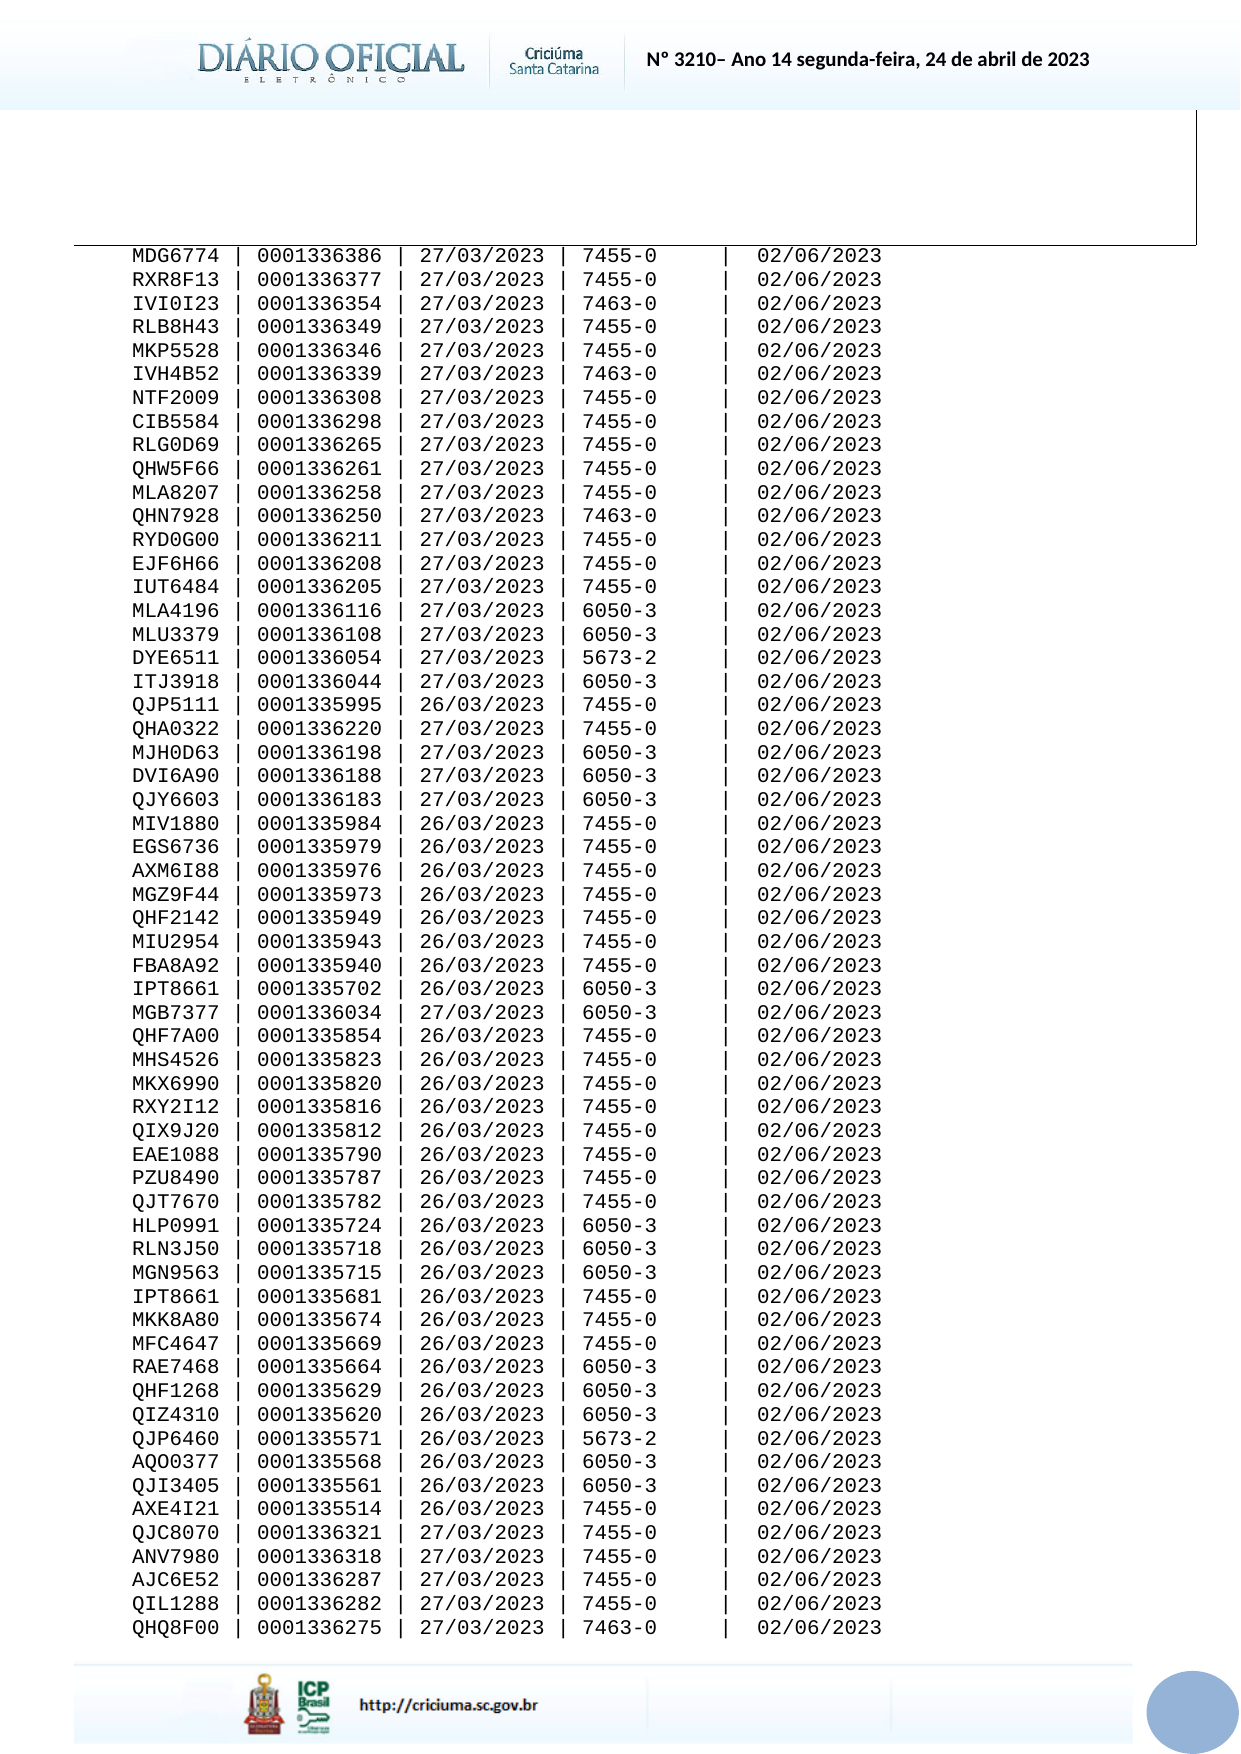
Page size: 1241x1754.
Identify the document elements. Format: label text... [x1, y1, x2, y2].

text MHS4526 | 0001335823 | 26/03/2023 | 7455-0 | 02/06/2023 [44, 1049, 1196, 1073]
text MDG6774 | 0001336386 | 27/03/2023 | 7455-0 | 02/06/2023 [44, 245, 1196, 269]
text QJP6460 | 0001335571 | 26/03/2023 | 5673-2 | 02/06/2023 [44, 1427, 1196, 1451]
text MKP5528 | 0001336346 | 27/03/2023 | 7455-0 | 02/06/2023 [44, 340, 1196, 363]
text AQO0377 | 0001335568 | 26/03/2023 | 6050-3 | 02/06/2023 [44, 1451, 1196, 1475]
text IPT8661 | 0001335702 | 26/03/2023 | 6050-3 | 02/06/2023 [44, 978, 1196, 1002]
text HLP0991 | 0001335724 | 26/03/2023 | 6050-3 | 02/06/2023 [44, 1215, 1196, 1238]
text AXM6I88 | 0001335976 | 26/03/2023 | 7455-0 | 02/06/2023 [44, 860, 1196, 884]
text MLA4196 | 0001336116 | 27/03/2023 | 6050-3 | 02/06/2023 [44, 600, 1196, 623]
text MLU3379 | 0001336108 | 27/03/2023 | 6050-3 | 02/06/2023 [44, 623, 1196, 647]
text AXE4I21 | 0001335514 | 26/03/2023 | 7455-0 | 02/06/2023 [44, 1498, 1196, 1522]
text QIX9J20 | 0001335812 | 26/03/2023 | 7455-0 | 02/06/2023 [44, 1120, 1196, 1144]
text QHF1268 | 0001335629 | 26/03/2023 | 6050-3 | 02/06/2023 [44, 1380, 1196, 1404]
text ANV7980 | 0001336318 | 27/03/2023 | 7455-0 | 02/06/2023 [44, 1546, 1196, 1569]
text QJP5111 | 0001335995 | 26/03/2023 | 7455-0 | 02/06/2023 [44, 694, 1196, 718]
text FBA8A92 | 0001335940 | 26/03/2023 | 7455-0 | 02/06/2023 [44, 954, 1196, 978]
text RXR8F13 | 0001336377 | 27/03/2023 | 7455-0 | 02/06/2023 [44, 269, 1196, 292]
text MJH0D63 | 0001336198 | 27/03/2023 | 6050-3 | 02/06/2023 [44, 742, 1196, 765]
text QJC8070 | 0001336321 | 27/03/2023 | 7455-0 | 02/06/2023 [44, 1522, 1196, 1546]
text MKK8A80 | 0001335674 | 26/03/2023 | 7455-0 | 02/06/2023 [44, 1309, 1196, 1333]
text IPT8661 | 0001335681 | 26/03/2023 | 7455-0 | 02/06/2023 [44, 1286, 1196, 1309]
text PZU8490 | 0001335787 | 26/03/2023 | 7455-0 | 02/06/2023 [44, 1167, 1196, 1191]
text MKX6990 | 0001335820 | 26/03/2023 | 7455-0 | 02/06/2023 [44, 1073, 1196, 1096]
text MGN9563 | 0001335715 | 26/03/2023 | 6050-3 | 02/06/2023 [44, 1262, 1196, 1286]
text QHA0322 | 0001336220 | 27/03/2023 | 7455-0 | 02/06/2023 [44, 718, 1196, 742]
text MIV1880 | 0001335984 | 26/03/2023 | 7455-0 | 02/06/2023 [44, 813, 1196, 836]
text EAE1088 | 0001335790 | 26/03/2023 | 7455-0 | 02/06/2023 [44, 1144, 1196, 1167]
text RXY2I12 | 0001335816 | 26/03/2023 | 7455-0 | 02/06/2023 [44, 1096, 1196, 1120]
text DYE6511 | 0001336054 | 27/03/2023 | 5673-2 | 02/06/2023 [44, 647, 1196, 671]
text RAE7468 | 0001335664 | 26/03/2023 | 6050-3 | 02/06/2023 [44, 1357, 1196, 1380]
text EGS6736 | 0001335979 | 26/03/2023 | 7455-0 | 02/06/2023 [44, 836, 1196, 860]
text IUT6484 | 0001336205 | 27/03/2023 | 7455-0 | 02/06/2023 [44, 576, 1196, 600]
text RLG0D69 | 0001336265 | 27/03/2023 | 7455-0 | 02/06/2023 [44, 434, 1196, 458]
text MFC4647 | 0001335669 | 26/03/2023 | 7455-0 | 02/06/2023 [44, 1333, 1196, 1357]
text IVH4B52 | 0001336339 | 27/03/2023 | 7463-0 | 02/06/2023 [44, 363, 1196, 387]
text MIU2954 | 0001335943 | 26/03/2023 | 7455-0 | 02/06/2023 [44, 931, 1196, 954]
text QHQ8F00 | 0001336275 | 27/03/2023 | 7463-0 | 02/06/2023 [44, 1617, 1196, 1640]
text MGB7377 | 0001336034 | 27/03/2023 | 6050-3 | 02/06/2023 [44, 1002, 1196, 1026]
text NTF2009 | 0001336308 | 27/03/2023 | 7455-0 | 02/06/2023 [44, 387, 1196, 411]
text QHF7A00 | 0001335854 | 26/03/2023 | 7455-0 | 02/06/2023 [44, 1026, 1196, 1049]
text IVI0I23 | 0001336354 | 27/03/2023 | 7463-0 | 02/06/2023 [44, 292, 1196, 316]
text CIB5584 | 0001336298 | 27/03/2023 | 7455-0 | 02/06/2023 [44, 411, 1196, 434]
text MLA8207 | 0001336258 | 27/03/2023 | 7455-0 | 02/06/2023 [44, 482, 1196, 505]
text QHF2142 | 0001335949 | 26/03/2023 | 7455-0 | 02/06/2023 [44, 907, 1196, 931]
text RLB8H43 | 0001336349 | 27/03/2023 | 7455-0 | 02/06/2023 [44, 316, 1196, 340]
text ITJ3918 | 0001336044 | 27/03/2023 | 6050-3 | 02/06/2023 [44, 671, 1196, 694]
text DVI6A90 | 0001336188 | 27/03/2023 | 6050-3 | 02/06/2023 [44, 765, 1196, 789]
text MGZ9F44 | 0001335973 | 26/03/2023 | 7455-0 | 02/06/2023 [44, 884, 1196, 907]
text QHW5F66 | 0001336261 | 27/03/2023 | 7455-0 | 02/06/2023 [44, 458, 1196, 482]
text QJT7670 | 0001335782 | 26/03/2023 | 7455-0 | 02/06/2023 [44, 1191, 1196, 1215]
text EJF6H66 | 0001336208 | 27/03/2023 | 7455-0 | 02/06/2023 [44, 553, 1196, 576]
text RLN3J50 | 0001335718 | 26/03/2023 | 6050-3 | 02/06/2023 [44, 1238, 1196, 1262]
text QHN7928 | 0001336250 | 27/03/2023 | 7463-0 | 02/06/2023 [44, 505, 1196, 529]
text QIL1288 | 0001336282 | 27/03/2023 | 7455-0 | 02/06/2023 [44, 1593, 1196, 1617]
text QIZ4310 | 0001335620 | 26/03/2023 | 6050-3 | 02/06/2023 [44, 1404, 1196, 1427]
text RYD0G00 | 0001336211 | 27/03/2023 | 7455-0 | 02/06/2023 [44, 529, 1196, 553]
text QJI3405 | 0001335561 | 26/03/2023 | 6050-3 | 02/06/2023 [44, 1475, 1196, 1498]
text QJY6603 | 0001336183 | 27/03/2023 | 6050-3 | 02/06/2023 [44, 789, 1196, 813]
text AJC6E52 | 0001336287 | 27/03/2023 | 7455-0 | 02/06/2023 [44, 1569, 1196, 1593]
